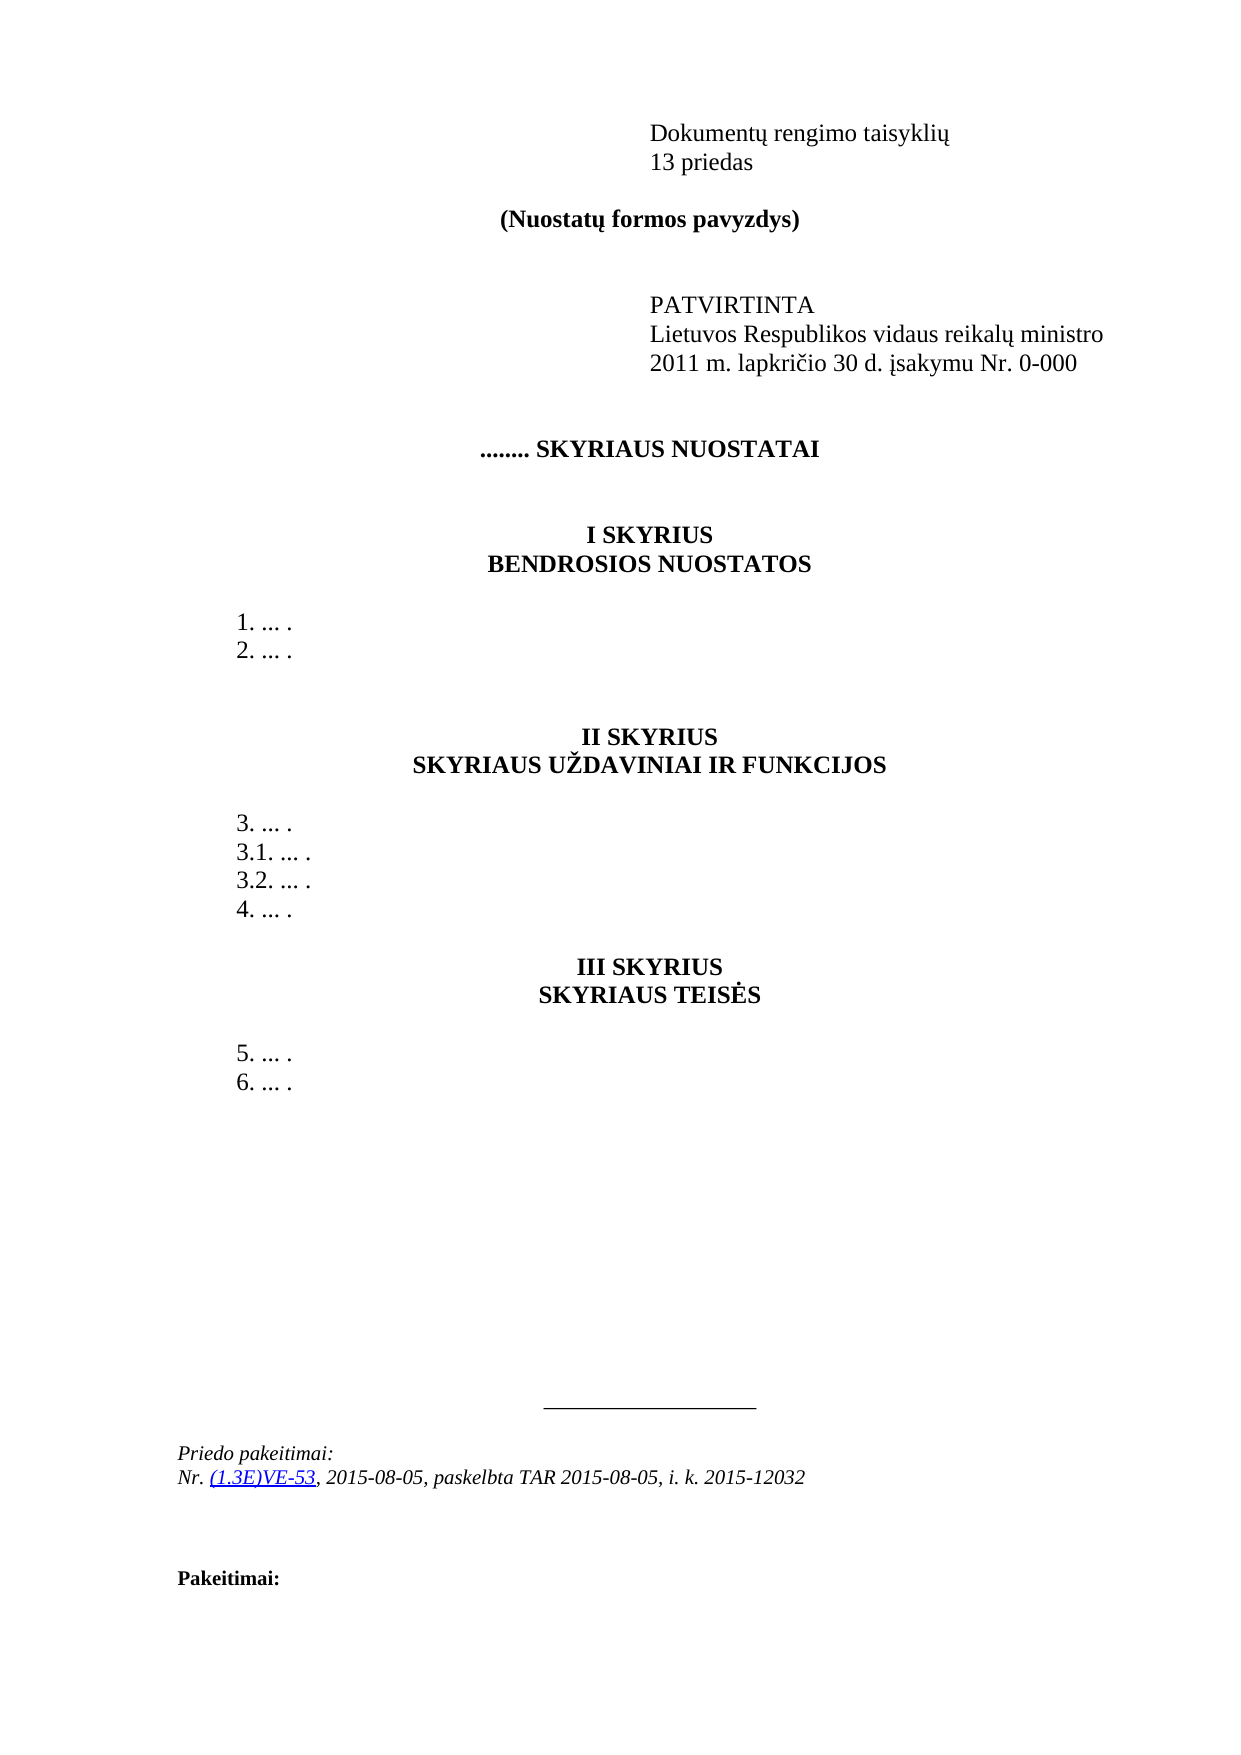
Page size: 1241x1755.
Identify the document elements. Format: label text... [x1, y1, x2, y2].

text 3.1. ... . [177, 837, 1122, 866]
text 1. ... . [177, 607, 1122, 636]
text SKYRIAUS TEISĖS [177, 981, 1122, 1009]
text SKYRIAUS UŽDAVINIAI IR FUNKCIJOS [177, 751, 1122, 779]
text Pakeitimai: [177, 1566, 1122, 1590]
text 2. ... . [177, 636, 1122, 664]
text 4. ... . [177, 894, 1122, 923]
text BENDROSIOS NUOSTATOS [177, 549, 1122, 578]
text PATVIRTINTA [649, 291, 1122, 319]
text Lietuvos Respublikos vidaus reikalų ministro 2011 m. lapkričio 30 d. įsakymu Nr. 0-000 [649, 319, 1122, 377]
text _________________ [177, 1383, 1122, 1412]
text I SKYRIUS [177, 521, 1122, 549]
text Nr. (1.3E)VE-53, 2015-08-05, paskelbta TAR 2015-08-05, i. k. 2015-12032 [177, 1465, 1122, 1489]
text (Nuostatų formos pavyzdys) [177, 204, 1122, 233]
text 3.2. ... . [177, 866, 1122, 894]
text Dokumentų rengimo taisyklių [649, 118, 1122, 147]
text III SKYRIUS [177, 952, 1122, 981]
text 13 priedas [649, 147, 1122, 176]
text ........ SKYRIAUS NUOSTATAI [177, 434, 1122, 463]
text 6. ... . [177, 1067, 1122, 1096]
text 3. ... . [177, 808, 1122, 837]
text II SKYRIUS [177, 722, 1122, 751]
text Priedo pakeitimai: [177, 1441, 1122, 1465]
text 5. ... . [177, 1038, 1122, 1067]
